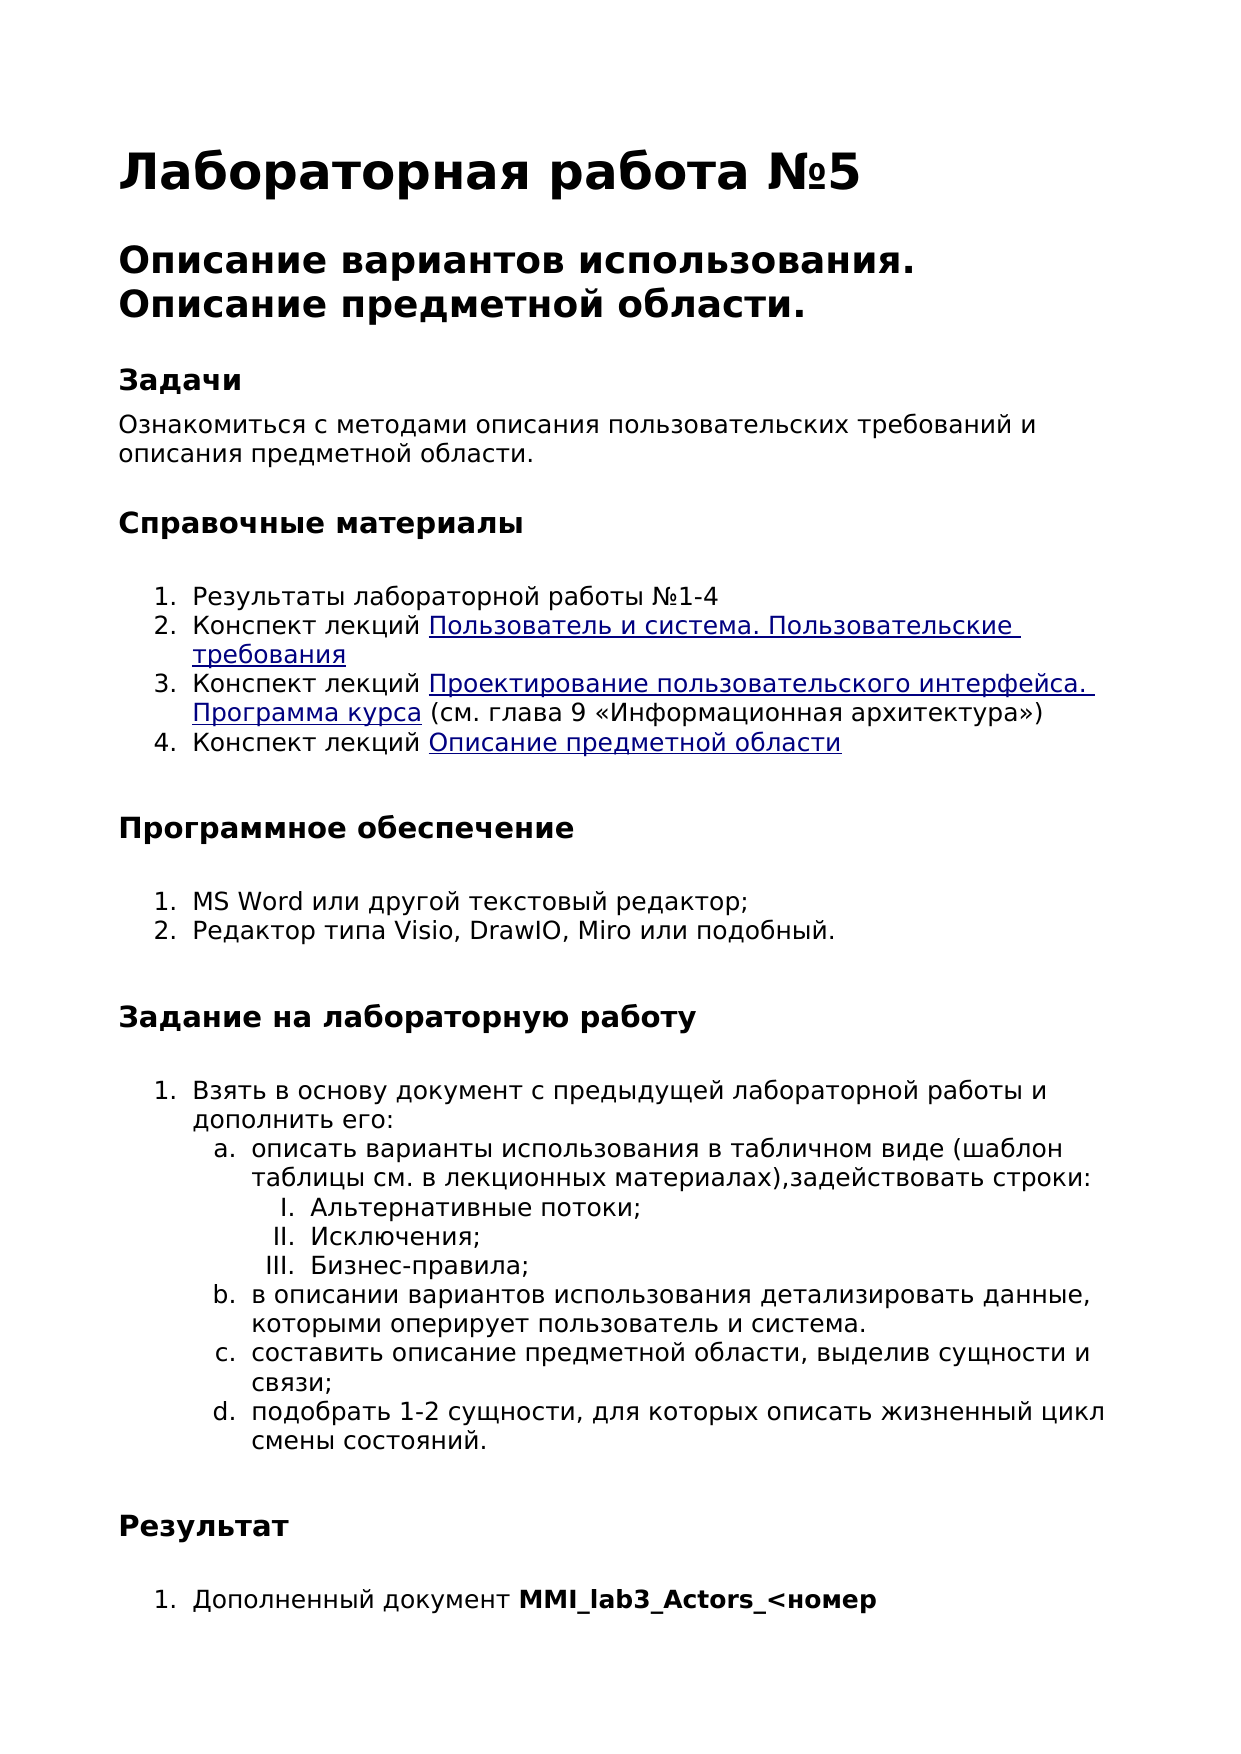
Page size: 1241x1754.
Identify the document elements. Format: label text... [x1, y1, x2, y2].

subtitle Результат [118, 1510, 1122, 1544]
list составить описание предметной области, выделив сущности и связи; [236, 1338, 1122, 1397]
list Конспект лекций Проектирование пользовательского интерфейса. Программа курса (см. глава 9 «Информационная архитектура») [177, 669, 1122, 728]
list Редактор типа Visio, DrawIO, Miro или подобный. [177, 916, 1122, 946]
list Бизнес-правила; [295, 1251, 1122, 1280]
list Альтернативные потоки; [295, 1193, 1122, 1222]
list Конспект лекций Описание предметной области [177, 728, 1122, 757]
list в описании вариантов использования детализировать данные, которыми оперирует пользователь и система. [236, 1280, 1122, 1338]
list Результаты лабораторной работы №1-4 [177, 582, 1122, 611]
text Ознакомиться с методами описания пользовательских требований и описания предметной области. [118, 410, 1122, 468]
subtitle Описание вариантов использования. Описание предметной области. [118, 239, 1122, 326]
list MS Word или другой текстовый редактор; [177, 887, 1122, 916]
list Дополненный документ MMI_lab3_Actors_<номер [177, 1586, 1122, 1615]
subtitle Лабораторная работа №5 [118, 143, 1122, 201]
list Исключения; [295, 1222, 1122, 1251]
list Конспект лекций Пользователь и система. Пользовательские требования [177, 611, 1122, 669]
list Взять в основу документ с предыдущей лабораторной работы и дополнить его: [177, 1076, 1122, 1134]
subtitle Справочные материалы [118, 506, 1122, 540]
list подобрать 1-2 сущности, для которых описать жизненный цикл смены состояний. [236, 1397, 1122, 1455]
subtitle Задачи [118, 364, 1122, 398]
list описать варианты использования в табличном виде (шаблон таблицы см. в лекционных материалах),задействовать строки: [236, 1134, 1122, 1193]
subtitle Программное обеспечение [118, 811, 1122, 845]
subtitle Задание на лабораторную работу [118, 1000, 1122, 1034]
